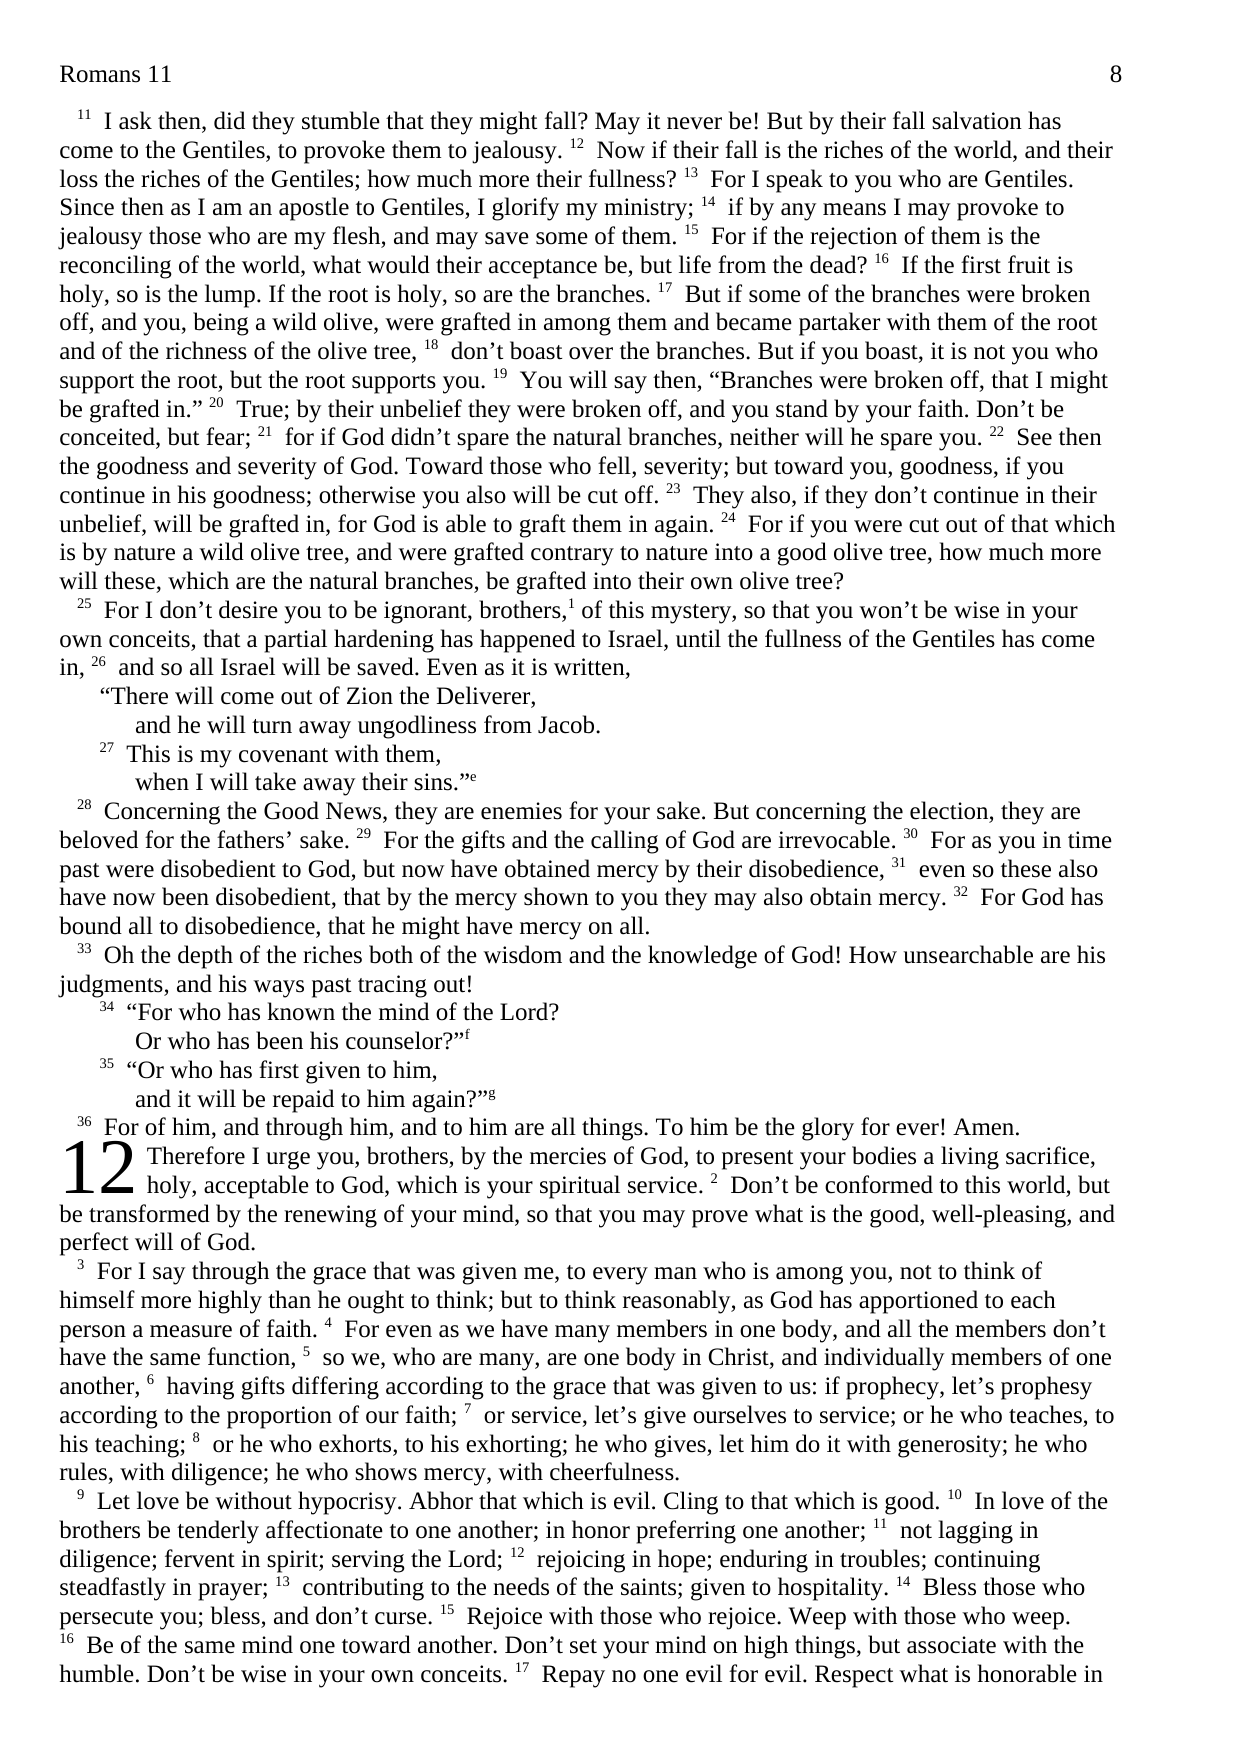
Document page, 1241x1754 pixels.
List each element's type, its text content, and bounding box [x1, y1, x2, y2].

text 25 For I don’t desire you to be ignorant, brothers,1 of this mystery, so that you won’t be wise in your own conceits, that a partial hardening has happened to Israel, until the fullness of the Gentiles has come in, 26 and so all Israel will be saved. Even as it is written, [59, 595, 1122, 681]
text and it will be repaid to him again?”g [135, 1084, 1122, 1112]
text 28 Concerning the Good News, they are enemies for your sake. But concerning the election, they are beloved for the fathers’ sake. 29 For the gifts and the calling of God are irrevocable. 30 For as you in time past were disobedient to God, but now have obtained mercy by their disobedience, 31 even so these also have now been disobedient, that by the mercy shown to you they may also obtain mercy. 32 For God has bound all to disobedience, that he might have mercy on all. [59, 796, 1122, 940]
text 9 Let love be without hypocrisy. Abhor that which is evil. Cling to that which is good. 10 In love of the brothers be tenderly affectionate to one another; in honor preferring one another; 11 not lagging in diligence; fervent in spirit; serving the Lord; 12 rejoicing in hope; enduring in troubles; continuing steadfastly in prayer; 13 contributing to the needs of the saints; given to hospitality. 14 Bless those who persecute you; bless, and don’t curse. 15 Rejoice with those who rejoice. Weep with those who weep. 16 Be of the same mind one toward another. Don’t set your mind on high things, but associate with the humble. Don’t be wise in your own conceits. 17 Repay no one evil for evil. Respect what is honorable in [59, 1486, 1122, 1687]
text when I will take away their sins.”e [135, 767, 1122, 796]
text 36 For of him, and through him, and to him are all things. To him be the glory for ever! Amen. [59, 1112, 1122, 1141]
text 35 “Or who has first given to him, [99, 1055, 1122, 1084]
text Or who has been his counselor?”f [135, 1026, 1122, 1055]
text 33 Oh the depth of the riches both of the wisdom and the knowledge of God! How unsearchable are his judgments, and his ways past tracing out! [59, 940, 1122, 997]
text 3 For I say through the grace that was given me, to every man who is among you, not to think of himself more highly than he ought to think; but to think reasonably, as God has apportioned to each person a measure of faith. 4 For even as we have many members in one body, and all the members don’t have the same function, 5 so we, who are many, are one body in Christ, and individually members of one another, 6 having gifts differing according to the grace that was given to us: if prophecy, let’s prophesy according to the proportion of our faith; 7 or service, let’s give ourselves to service; or he who teaches, to his teaching; 8 or he who exhorts, to his exhorting; he who gives, let him do it with generosity; he who rules, with diligence; he who shows mercy, with cheerfulness. [59, 1256, 1122, 1486]
text 34 “For who has known the mind of the Lord? [99, 997, 1122, 1026]
text 27 This is my covenant with them, [99, 739, 1122, 767]
text 11 I ask then, did they stumble that they might fall? May it never be! But by their fall salvation has come to the Gentiles, to provoke them to jealousy. 12 Now if their fall is the riches of the world, and their loss the riches of the Gentiles; how much more their fullness? 13 For I speak to you who are Gentiles. Since then as I am an apostle to Gentiles, I glorify my ministry; 14 if by any means I may provoke to jealousy those who are my flesh, and may save some of them. 15 For if the rejection of them is the reconciling of the world, what would their acceptance be, but life from the dead? 16 If the first fruit is holy, so is the lump. If the root is holy, so are the branches. 17 But if some of the branches were broken off, and you, being a wild olive, were grafted in among them and became partaker with them of the root and of the richness of the olive tree, 18 don’t boast over the branches. But if you boast, it is not you who support the root, but the root supports you. 19 You will say then, “Branches were broken off, that I might be grafted in.” 20 True; by their unbelief they were broken off, and you stand by your faith. Don’t be conceited, but fear; 21 for if God didn’t spare the natural branches, neither will he spare you. 22 See then the goodness and severity of God. Toward those who fell, severity; but toward you, goodness, if you continue in his goodness; otherwise you also will be cut off. 23 They also, if they don’t continue in their unbelief, will be grafted in, for God is able to graft them in again. 24 For if you were cut out of that which is by nature a wild olive tree, and were grafted contrary to nature into a good olive tree, how much more will these, which are the natural branches, be grafted into their own olive tree? [59, 106, 1122, 595]
text 12Therefore I urge you, brothers, by the mercies of God, to present your bodies a living sacrifice, holy, acceptable to God, which is your spiritual service. 2 Don’t be conformed to this world, but be transformed by the renewing of your mind, so that you may prove what is the good, well-pleasing, and perfect will of God. [59, 1141, 1122, 1256]
text “There will come out of Zion the Deliverer, [99, 681, 1122, 710]
text and he will turn away ungodliness from Jacob. [135, 710, 1122, 739]
